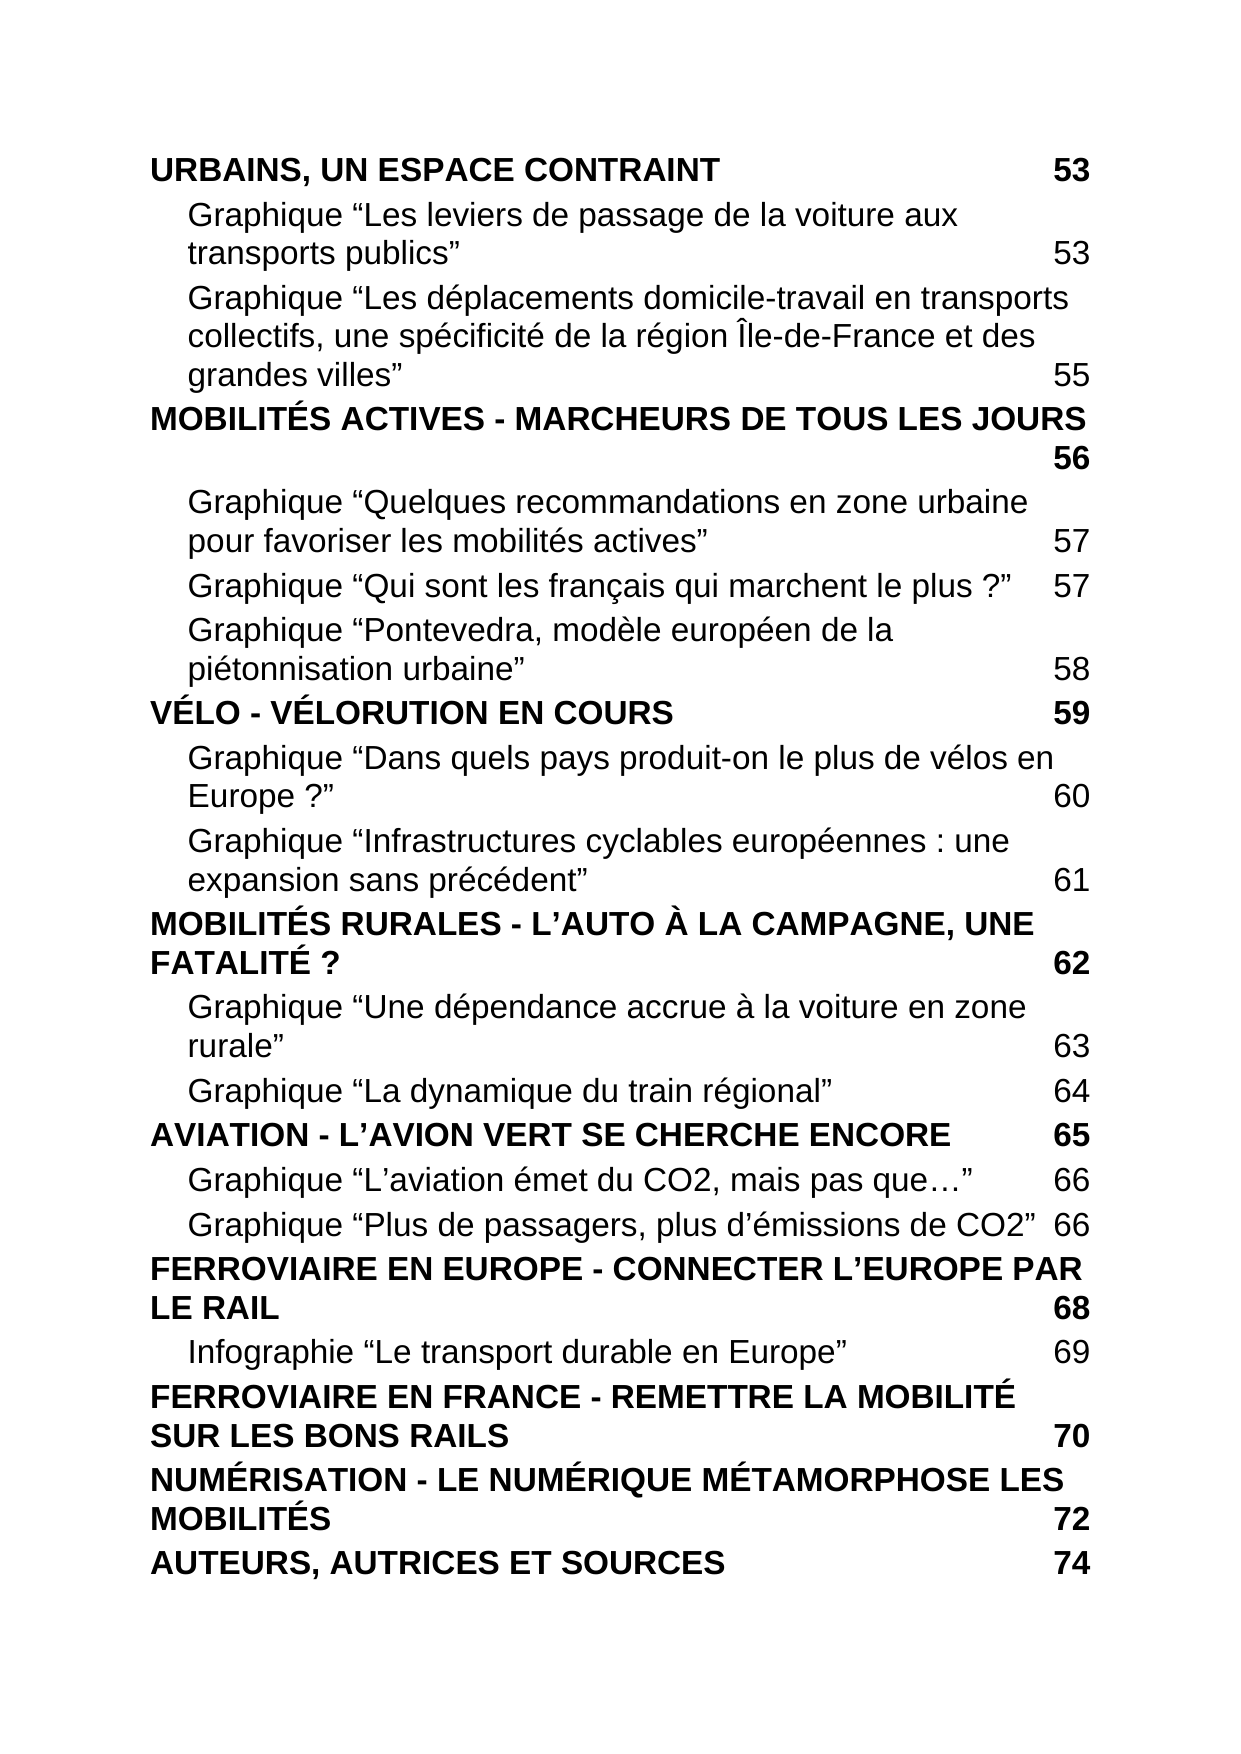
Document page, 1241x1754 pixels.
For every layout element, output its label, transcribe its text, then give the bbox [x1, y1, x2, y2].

text Graphique “Qui sont les français qui marchent le plus ?” 57 [187, 566, 1090, 604]
text Graphique “La dynamique du train régional” 64 [187, 1071, 1090, 1109]
text AUTEURS, AUTRICES ET SOURCES 74 [150, 1543, 1090, 1582]
text Graphique “Les leviers de passage de la voiture aux transports publics” 53 [187, 195, 1090, 272]
text Graphique “Dans quels pays produit-on le plus de vélos en Europe ?” 60 [187, 738, 1090, 815]
text Graphique “Infrastructures cyclables européennes : une expansion sans précédent” 61 [187, 821, 1090, 898]
text NUMÉRISATION - LE NUMÉRIQUE MÉTAMORPHOSE LES MOBILITÉS 72 [150, 1460, 1090, 1537]
text MOBILITÉS ACTIVES - MARCHEURS DE TOUS LES JOURS 56 [150, 399, 1090, 476]
text Graphique “L’aviation émet du CO2, mais pas que…” 66 [187, 1160, 1090, 1198]
text VÉLO - VÉLORUTION EN COURS 59 [150, 693, 1090, 732]
text Graphique “Les déplacements domicile-travail en transports collectifs, une spécificité de la région Île-de-France et des grandes villes” 55 [187, 278, 1090, 393]
text Graphique “Plus de passagers, plus d’émissions de CO2” 66 [187, 1205, 1090, 1243]
text FERROVIAIRE EN FRANCE - REMETTRE LA MOBILITÉ SUR LES BONS RAILS 70 [150, 1377, 1090, 1454]
text MOBILITÉS RURALES - L’AUTO À LA CAMPAGNE, UNE FATALITÉ ? 62 [150, 904, 1090, 981]
text AVIATION - L’AVION VERT SE CHERCHE ENCORE 65 [150, 1115, 1090, 1154]
text URBAINS, UN ESPACE CONTRAINT 53 [150, 150, 1090, 188]
text Graphique “Une dépendance accrue à la voiture en zone rurale” 63 [187, 987, 1090, 1064]
text Graphique “Quelques recommandations en zone urbaine pour favoriser les mobilités actives” 57 [187, 482, 1090, 559]
text FERROVIAIRE EN EUROPE - CONNECTER L’EUROPE PAR LE RAIL 68 [150, 1249, 1090, 1326]
text Infographie “Le transport durable en Europe” 69 [187, 1332, 1090, 1371]
text Graphique “Pontevedra, modèle européen de la piétonnisation urbaine” 58 [187, 610, 1090, 687]
